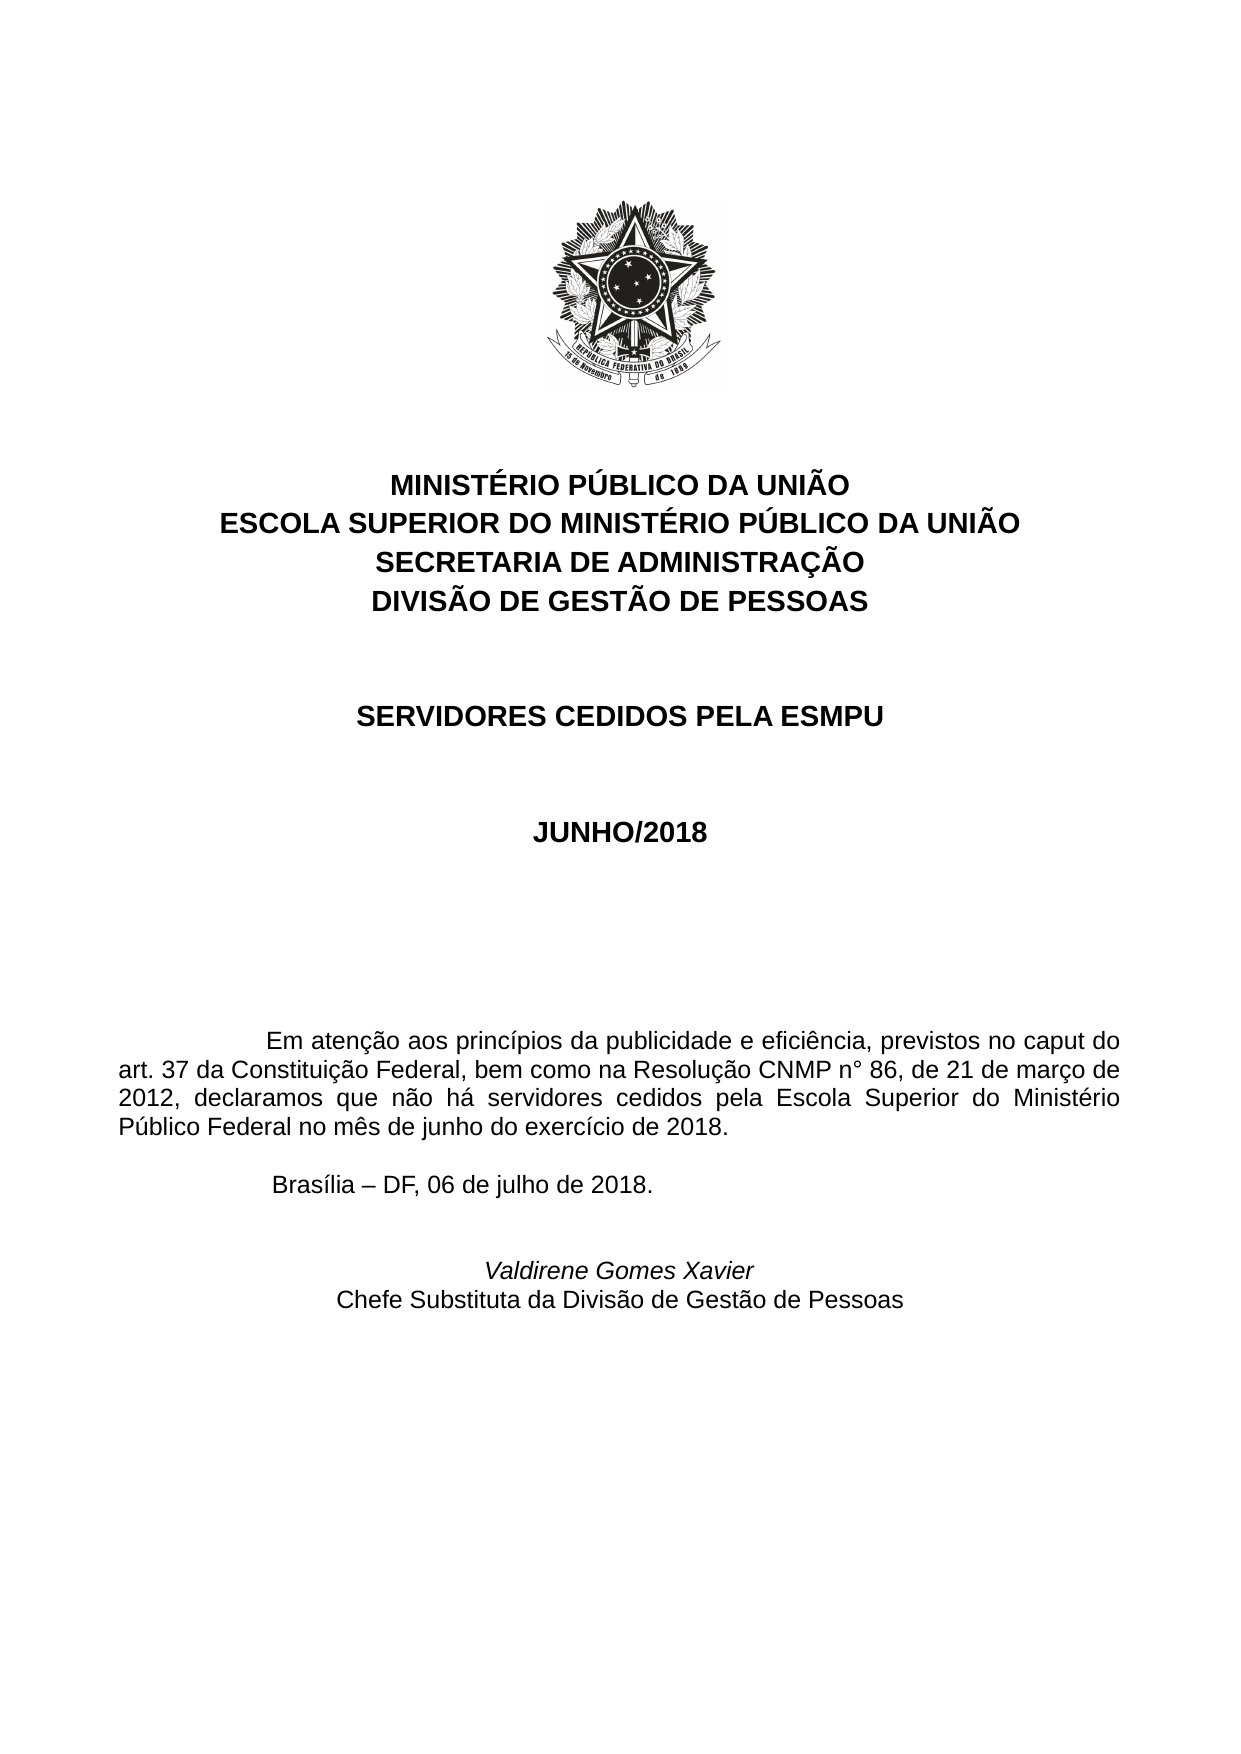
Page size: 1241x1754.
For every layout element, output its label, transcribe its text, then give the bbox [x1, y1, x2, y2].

text ESCOLA SUPERIOR DO MINISTÉRIO PÚBLICO DA UNIÃO [118, 506, 1122, 540]
text SERVIDORES CEDIDOS PELA ESMPU [118, 699, 1122, 733]
text SECRETARIA DE ADMINISTRAÇÃO [118, 545, 1122, 578]
text Valdirene Gomes Xavier [118, 1256, 1122, 1284]
text JUNHO/2018 [118, 815, 1122, 848]
picture [543, 199, 723, 389]
text Chefe Substituta da Divisão de Gestão de Pessoas [118, 1284, 1122, 1313]
text Brasília – DF, 06 de julho de 2018. [118, 1169, 1122, 1198]
text MINISTÉRIO PÚBLICO DA UNIÃO [118, 468, 1122, 501]
text DIVISÃO DE GESTÃO DE PESSOAS [118, 583, 1122, 617]
text Em atenção aos princípios da publicidade e eficiência, previstos no caput do art. 37 da Constituição Federal, bem como na Resolução CNMP n° 86, de 21 de março de 2012, declaramos que não há servidores cedidos pela Escola Superior do Ministério Público Federal no mês de junho do exercício de 2018. [118, 1026, 1122, 1141]
